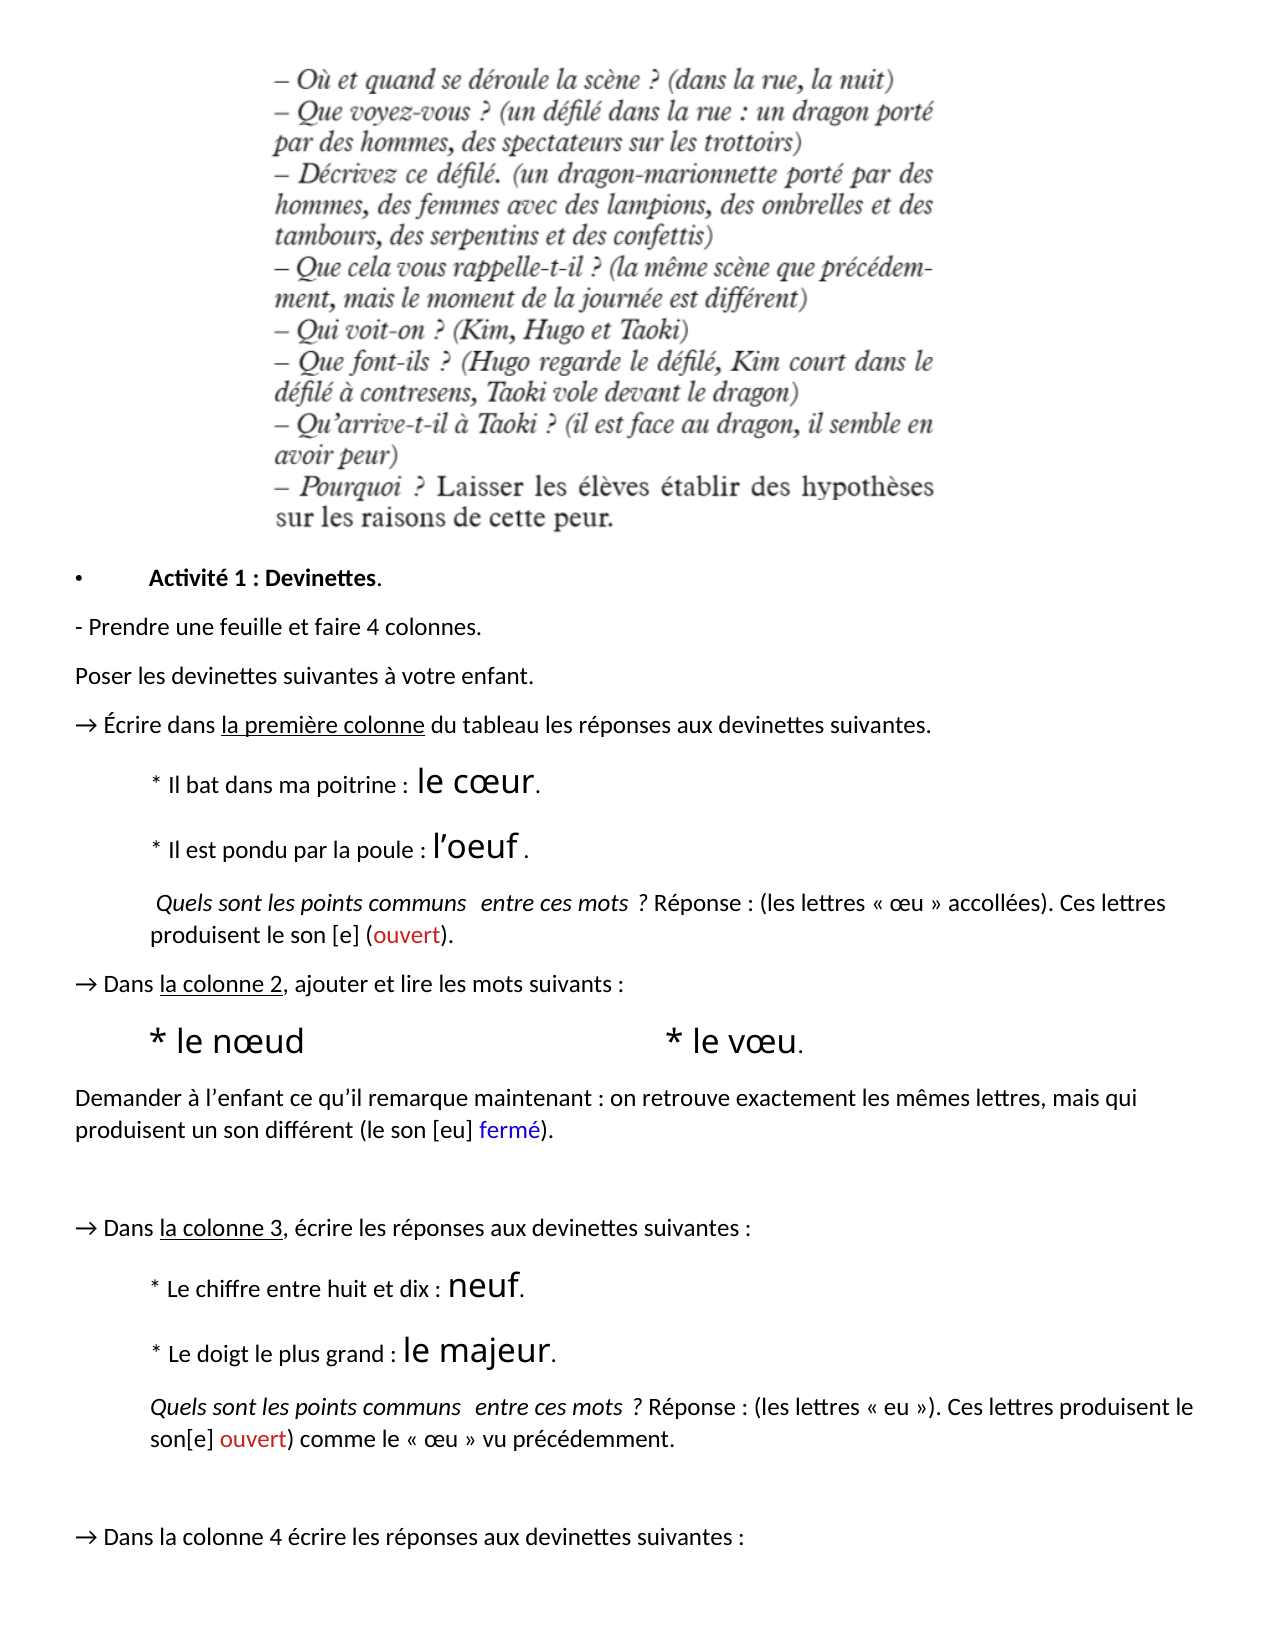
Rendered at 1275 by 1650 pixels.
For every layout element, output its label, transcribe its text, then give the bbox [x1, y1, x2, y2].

list → Dans la colonne 4 écrire les réponses aux devinettes suivantes : [75, 1521, 1200, 1552]
list * le nœud * le vœu. [75, 1018, 1200, 1063]
list * Le chiffre entre huit et dix : neuf. [75, 1262, 1200, 1307]
list * Le doigt le plus grand : le majeur. [150, 1326, 1200, 1372]
list Activité 1 : Devinettes. [75, 562, 1200, 592]
list Quels sont les points communs entre ces mots ? Réponse : (les lettres « eu »). Ces lettres produisent le son[e] ouvert) comme le « œu » vu précédemment. [150, 1391, 1200, 1454]
list * Il est pondu par la poule : l’oeuf . [150, 823, 1200, 868]
list → Dans la colonne 3, écrire les réponses aux devinettes suivantes : [75, 1213, 1200, 1243]
list - Prendre une feuille et faire 4 colonnes. [75, 611, 1200, 641]
list → Dans la colonne 2, ajouter et lire les mots suivants : [75, 969, 1200, 999]
list Quels sont les points communs entre ces mots ? Réponse : (les lettres « œu » accollées). Ces lettres produisent le son [e] (ouvert). [150, 887, 1200, 950]
list * Il bat dans ma poitrine : le cœur. [150, 758, 1200, 803]
list → Écrire dans la première colonne du tableau les réponses aux devinettes suivantes. [75, 709, 1200, 739]
list Poser les devinettes suivantes à votre enfant. [75, 660, 1200, 690]
list Demander à l’enfant ce qu’il remarque maintenant : on retrouve exactement les mêmes lettres, mais qui produisent un son différent (le son [eu] fermé). [75, 1082, 1200, 1145]
